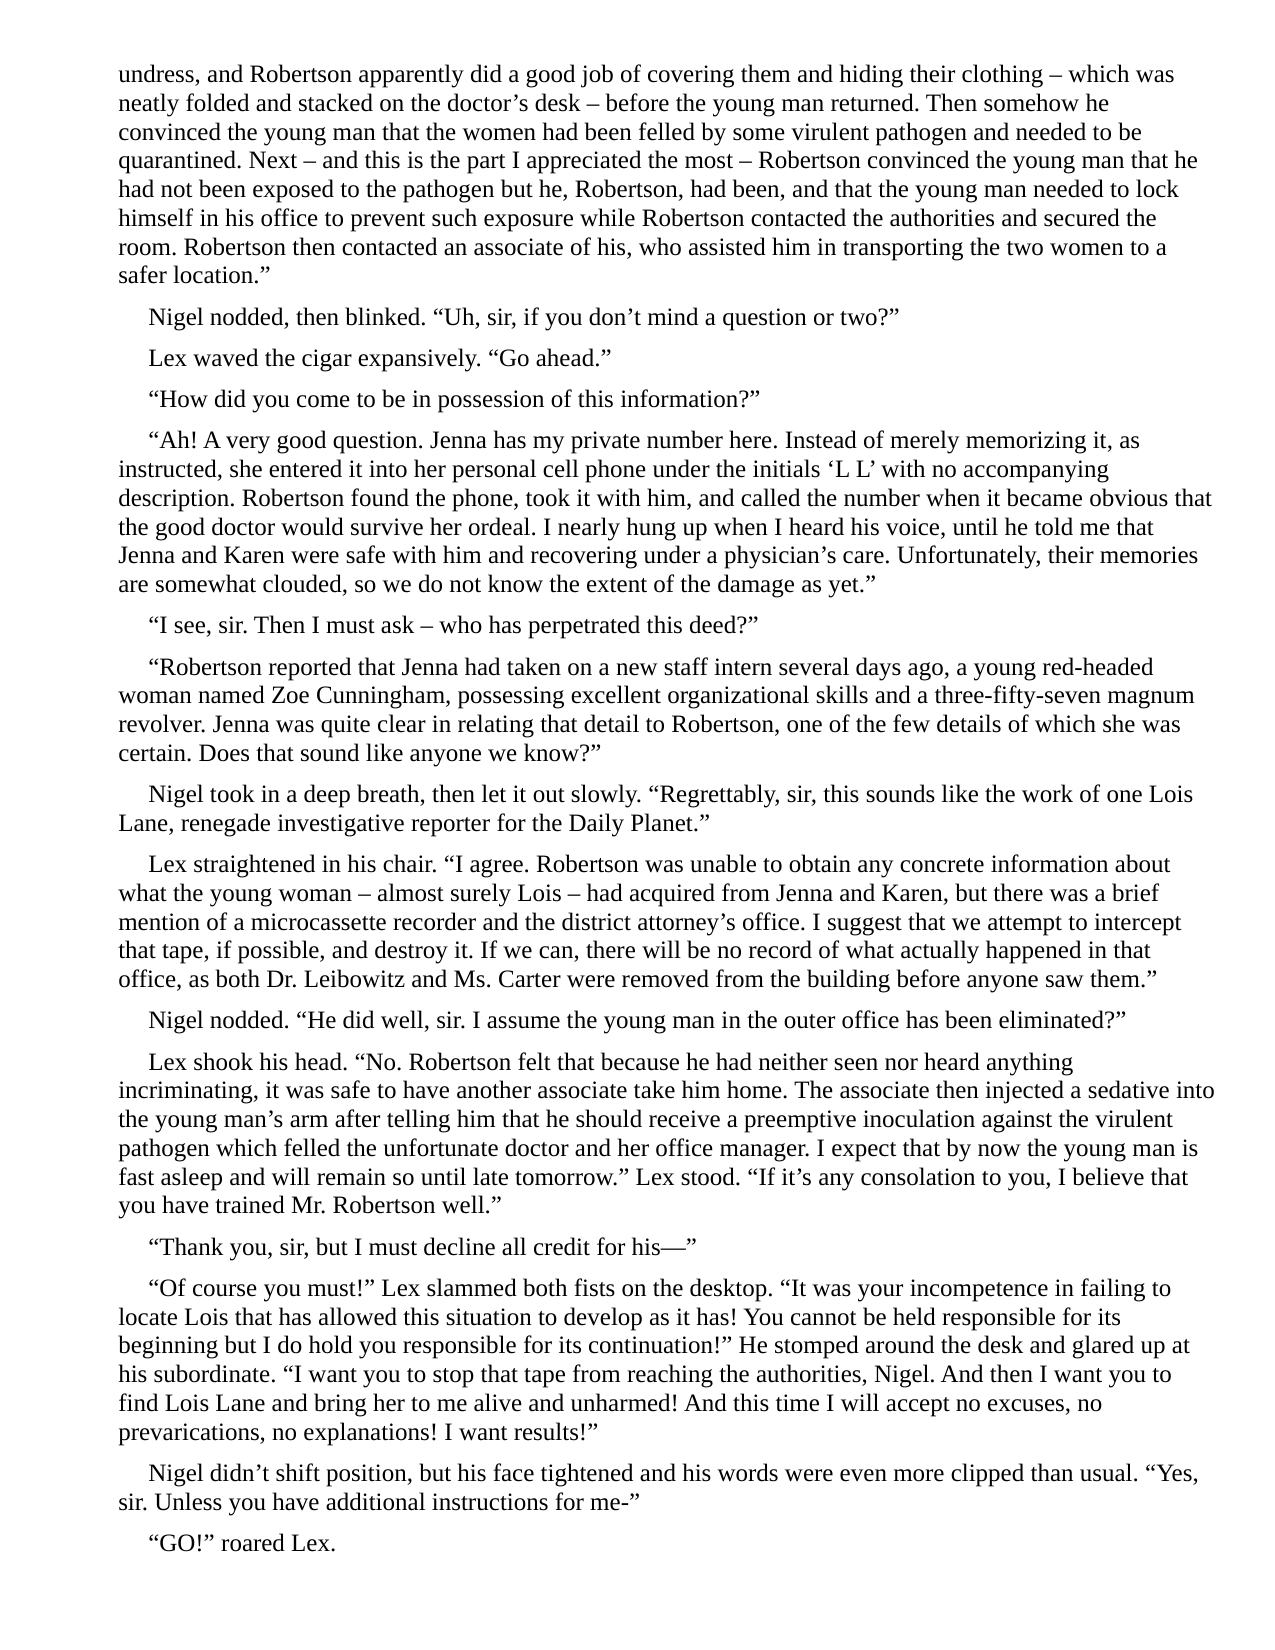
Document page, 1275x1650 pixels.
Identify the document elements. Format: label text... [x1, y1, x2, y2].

text “Thank you, sir, but I must decline all credit for his—” [118, 1232, 1216, 1260]
text Lex shook his head. “No. Robertson felt that because he had neither seen nor heard anything incriminating, it was safe to have another associate take him home. The associate then injected a sedative into the young man’s arm after telling him that he should receive a preemptive inoculation against the virulent pathogen which felled the unfortunate doctor and her office manager. I expect that by now the young man is fast asleep and will remain so until late tomorrow.” Lex stood. “If it’s any consolation to you, I believe that you have trained Mr. Robertson well.” [118, 1047, 1216, 1219]
text Nigel didn’t shift position, but his face tightened and his words were even more clipped than usual. “Yes, sir. Unless you have additional instructions for me-” [118, 1458, 1216, 1515]
text undress, and Robertson apparently did a good job of covering them and hiding their clothing – which was neatly folded and stacked on the doctor’s desk – before the young man returned. Then somehow he convinced the young man that the women had been felled by some virulent pathogen and needed to be quarantined. Next – and this is the part I appreciated the most – Robertson convinced the young man that he had not been exposed to the pathogen but he, Robertson, had been, and that the young man needed to lock himself in his office to prevent such exposure while Robertson contacted the authorities and secured the room. Robertson then contacted an associate of his, who assisted him in transporting the two women to a safer location.” [118, 59, 1216, 289]
text Lex straightened in his chair. “I agree. Robertson was unable to obtain any concrete information about what the young woman – almost surely Lois – had acquired from Jenna and Karen, but there was a brief mention of a microcassette recorder and the district attorney’s office. I suggest that we attempt to intercept that tape, if possible, and destroy it. If we can, there will be no record of what actually happened in that office, as both Dr. Leibowitz and Ms. Carter were removed from the building before anyone saw them.” [118, 849, 1216, 993]
text Lex waved the cigar expansively. “Go ahead.” [118, 343, 1216, 372]
text “I see, sir. Then I must ask – who has perpetrated this deed?” [118, 610, 1216, 639]
text Nigel took in a deep breath, then let it out slowly. “Regrettably, sir, this sounds like the work of one Lois Lane, renegade investigative reporter for the Daily Planet.” [118, 779, 1216, 837]
text “Ah! A very good question. Jenna has my private number here. Instead of merely memorizing it, as instructed, she entered it into her personal cell phone under the initials ‘L L’ with no accompanying description. Robertson found the phone, took it with him, and called the number when it became obvious that the good doctor would survive her ordeal. I nearly hung up when I heard his voice, until he told me that Jenna and Karen were safe with him and recovering under a physician’s care. Unfortunately, their memories are somewhat clouded, so we do not know the extent of the damage as yet.” [118, 425, 1216, 598]
text “Of course you must!” Lex slammed both fists on the desktop. “It was your incompetence in failing to locate Lois that has allowed this situation to develop as it has! You cannot be held responsible for its beginning but I do hold you responsible for its continuation!” He stomped around the desk and glared up at his subordinate. “I want you to stop that tape from reaching the authorities, Nigel. And then I want you to find Lois Lane and bring her to me alive and unharmed! And this time I will accept no excuses, no prevarications, no explanations! I want results!” [118, 1273, 1216, 1445]
text Nigel nodded. “He did well, sir. I assume the young man in the outer office has been eliminated?” [118, 1005, 1216, 1034]
text Nigel nodded, then blinked. “Uh, sir, if you don’t mind a question or two?” [118, 302, 1216, 330]
text “Robertson reported that Jenna had taken on a new staff intern several days ago, a young red-headed woman named Zoe Cunningham, possessing excellent organizational skills and a three-fifty-seven magnum revolver. Jenna was quite clear in relating that detail to Robertson, one of the few details of which she was certain. Does that sound like anyone we know?” [118, 652, 1216, 767]
text “How did you come to be in possession of this information?” [118, 384, 1216, 413]
text “GO!” roared Lex. [118, 1528, 1216, 1557]
